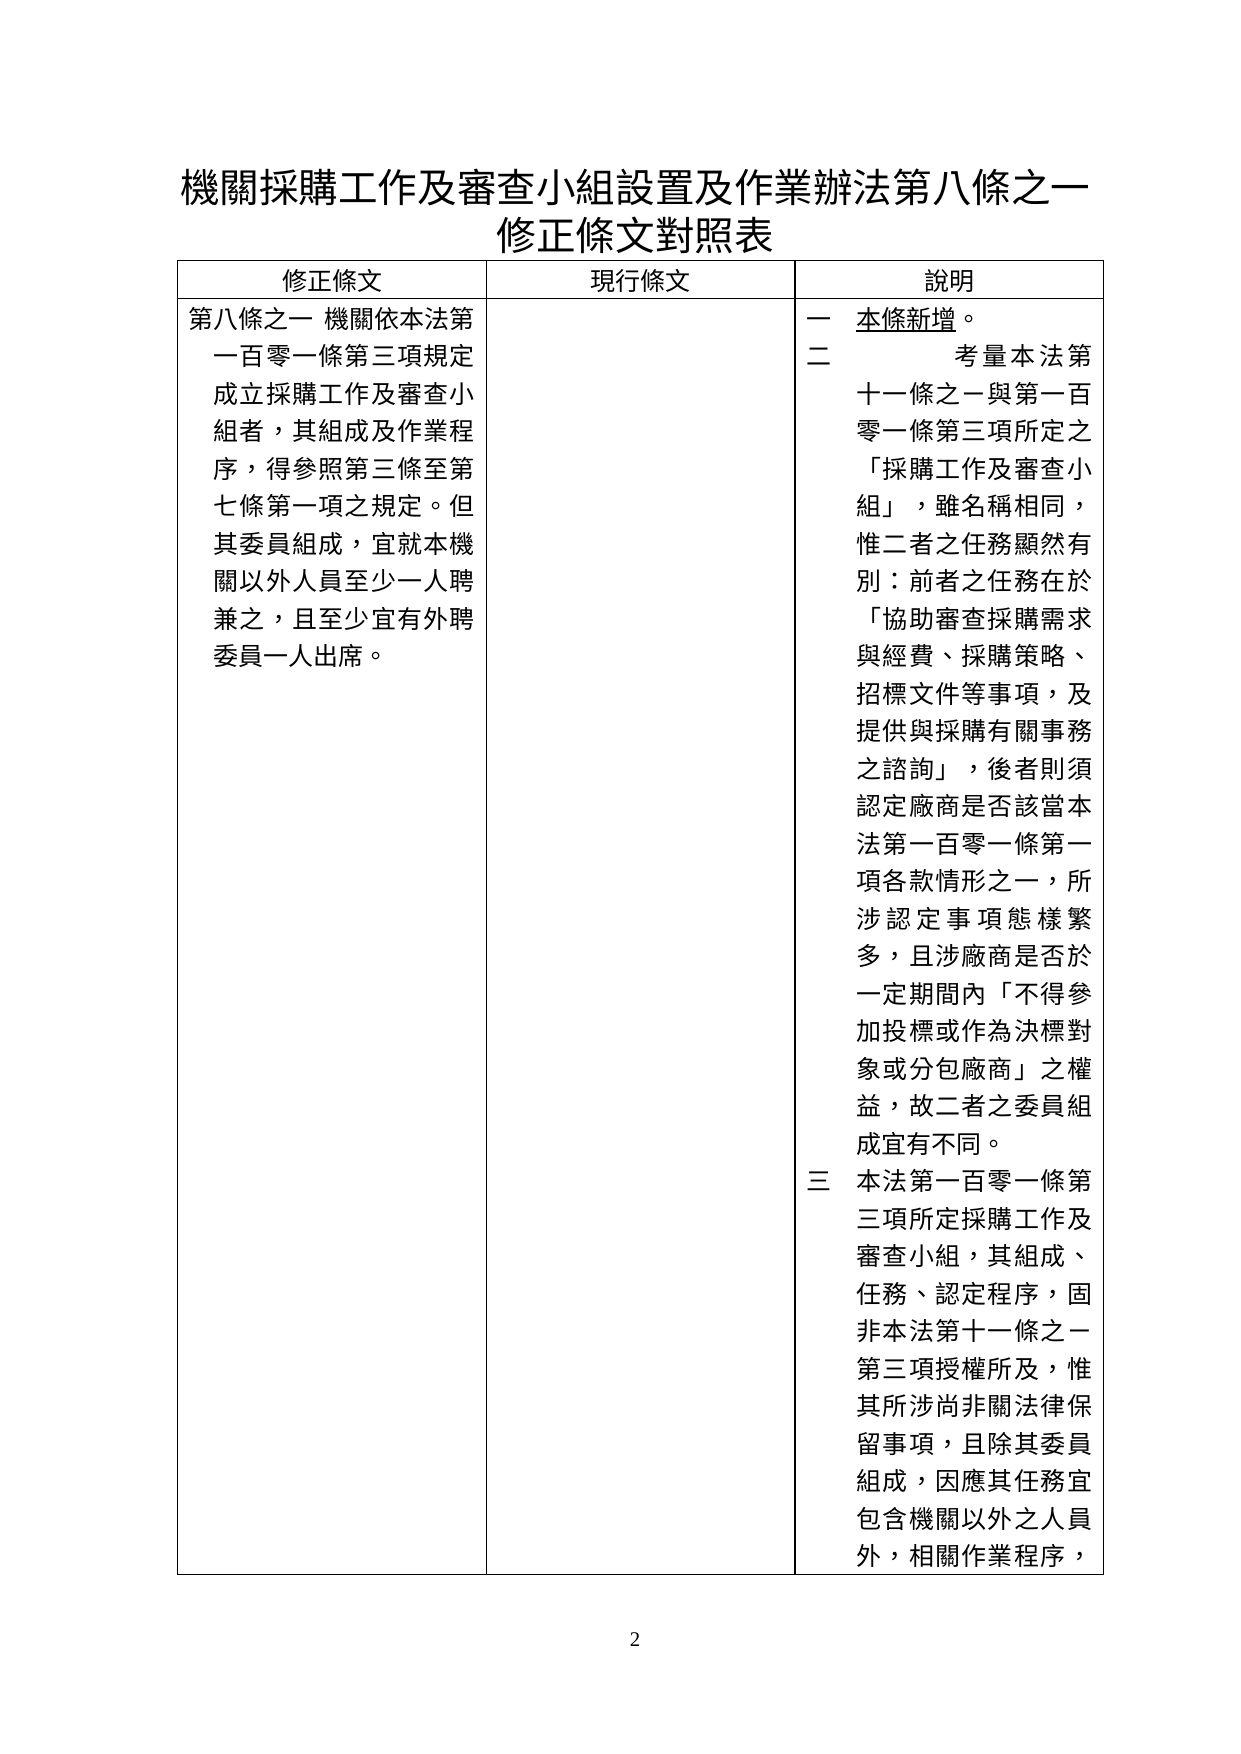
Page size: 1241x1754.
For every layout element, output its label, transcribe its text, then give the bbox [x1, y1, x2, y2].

table_cell [487, 299, 794, 1574]
table_cell 本條新增。 考量本法第十一條之ㄧ與第一百零一條第三項所定之「採購工作及審查小組」，雖名稱相同，惟二者之任務顯然有別：前者之任務在於「協助審查採購需求與經費、採購策略、招標文件等事項，及提供與採購有關事務之諮詢」，後者則須認定廠商是否該當本法第一百零一條第一項各款情形之一，所涉認定事項態樣繁多，且涉廠商是否於一定期間內「不得參加投標或作為決標對象或分包廠商」之權益，故二者之委員組成宜有不同。 本法第一百零一條第三項所定採購工作及審查小組，其組成、任務、認定程序，固非本法第十一條之ㄧ第三項授權所及，惟其所涉尚非關法律保留事項，且除其委員組成，因應其任務宜包含機關以外之人員外，相關作業程序， [796, 299, 1103, 1574]
text 機關採購工作及審查小組設置及作業辦法第八條之一修正條文對照表 [177, 164, 1092, 260]
table_header 說明 [796, 261, 1103, 298]
table_header 修正條文 [178, 261, 486, 298]
table_header 現行條文 [487, 261, 794, 298]
table_cell 第八條之一 機關依本法第一百零一條第三項規定成立採購工作及審查小組者，其組成及作業程序，得參照第三條至第七條第一項之規定。但其委員組成，宜就本機關以外人員至少一人聘兼之，且至少宜有外聘委員一人出席。 [178, 299, 486, 1574]
